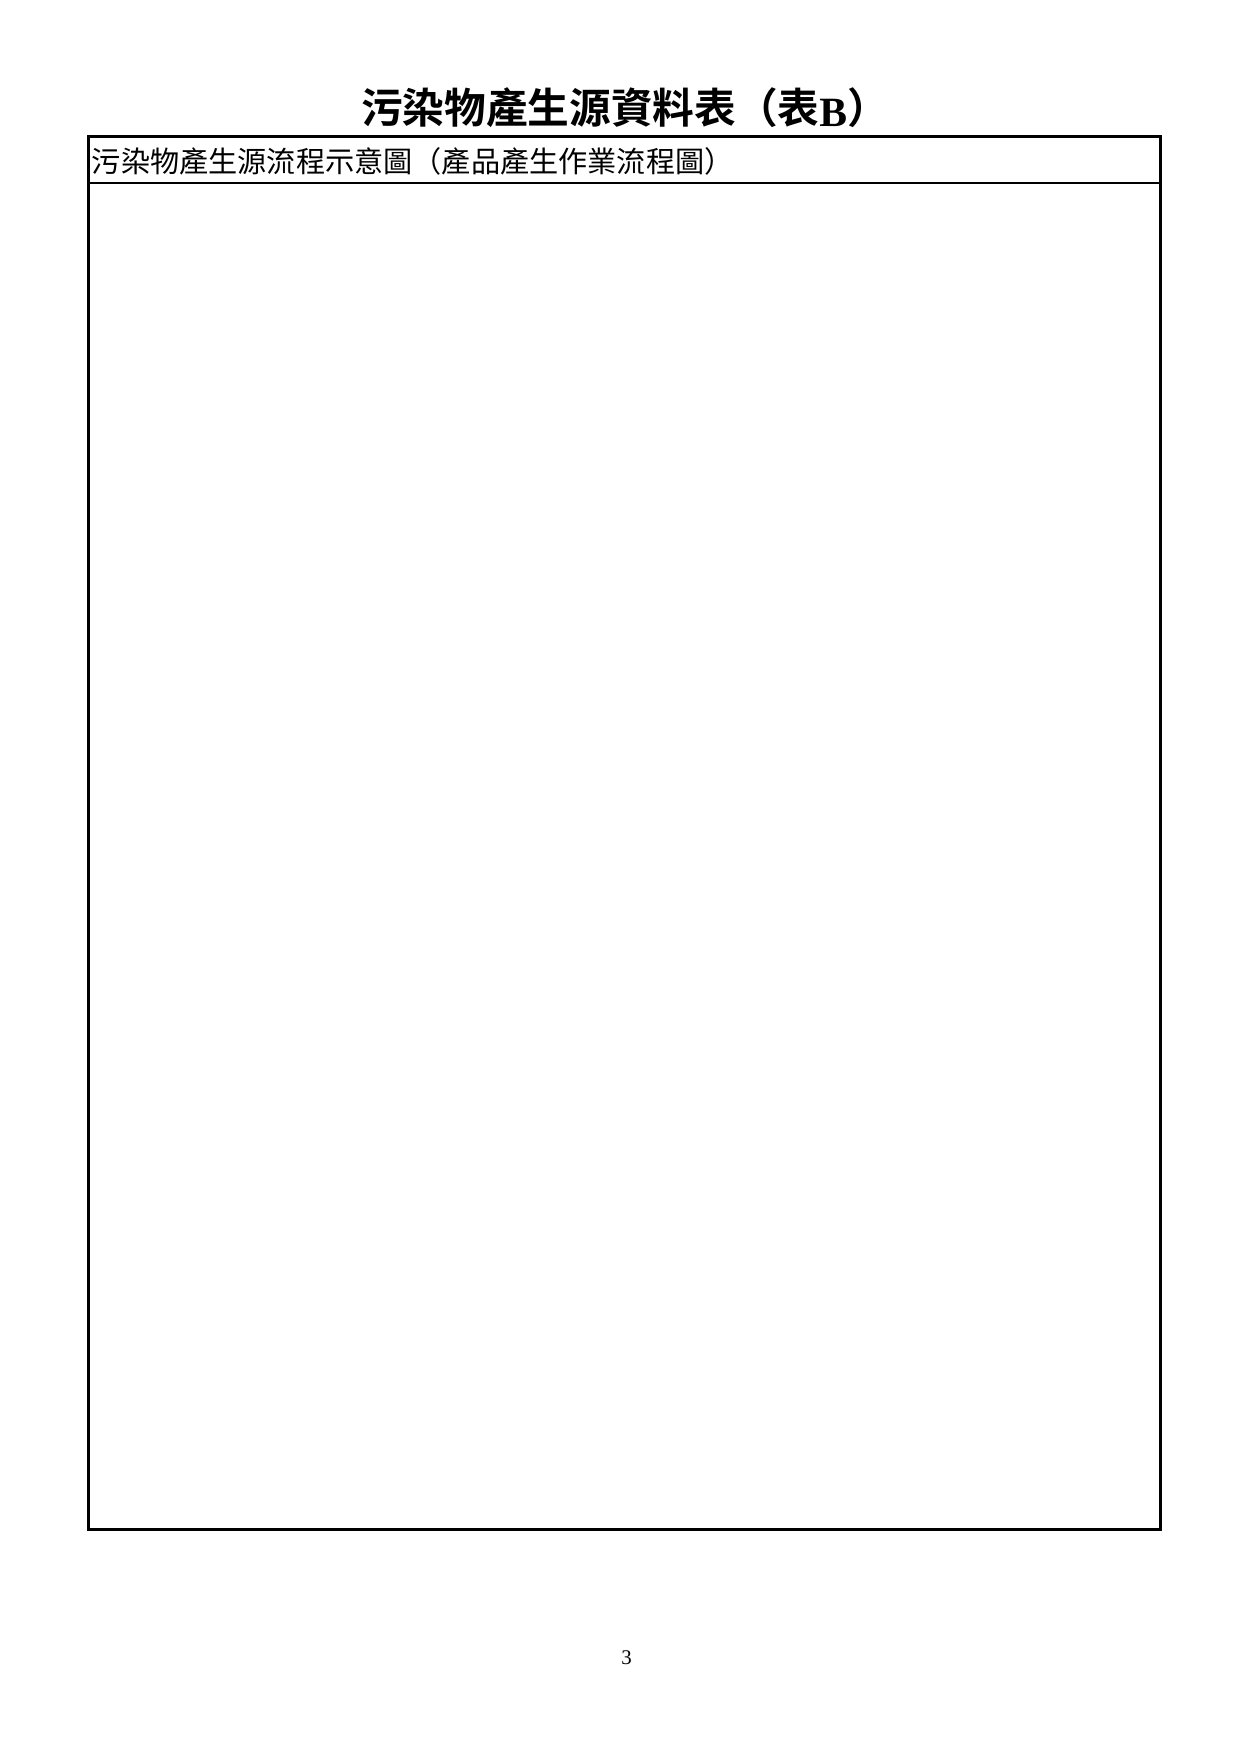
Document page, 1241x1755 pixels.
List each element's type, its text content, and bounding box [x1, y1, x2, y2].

table_cell [90, 184, 1159, 1527]
table_cell 污染物產生源流程示意圖（產品產生作業流程圖） [90, 138, 1159, 182]
table_header 污染物產生源資料表（表B） [89, 75, 1161, 135]
